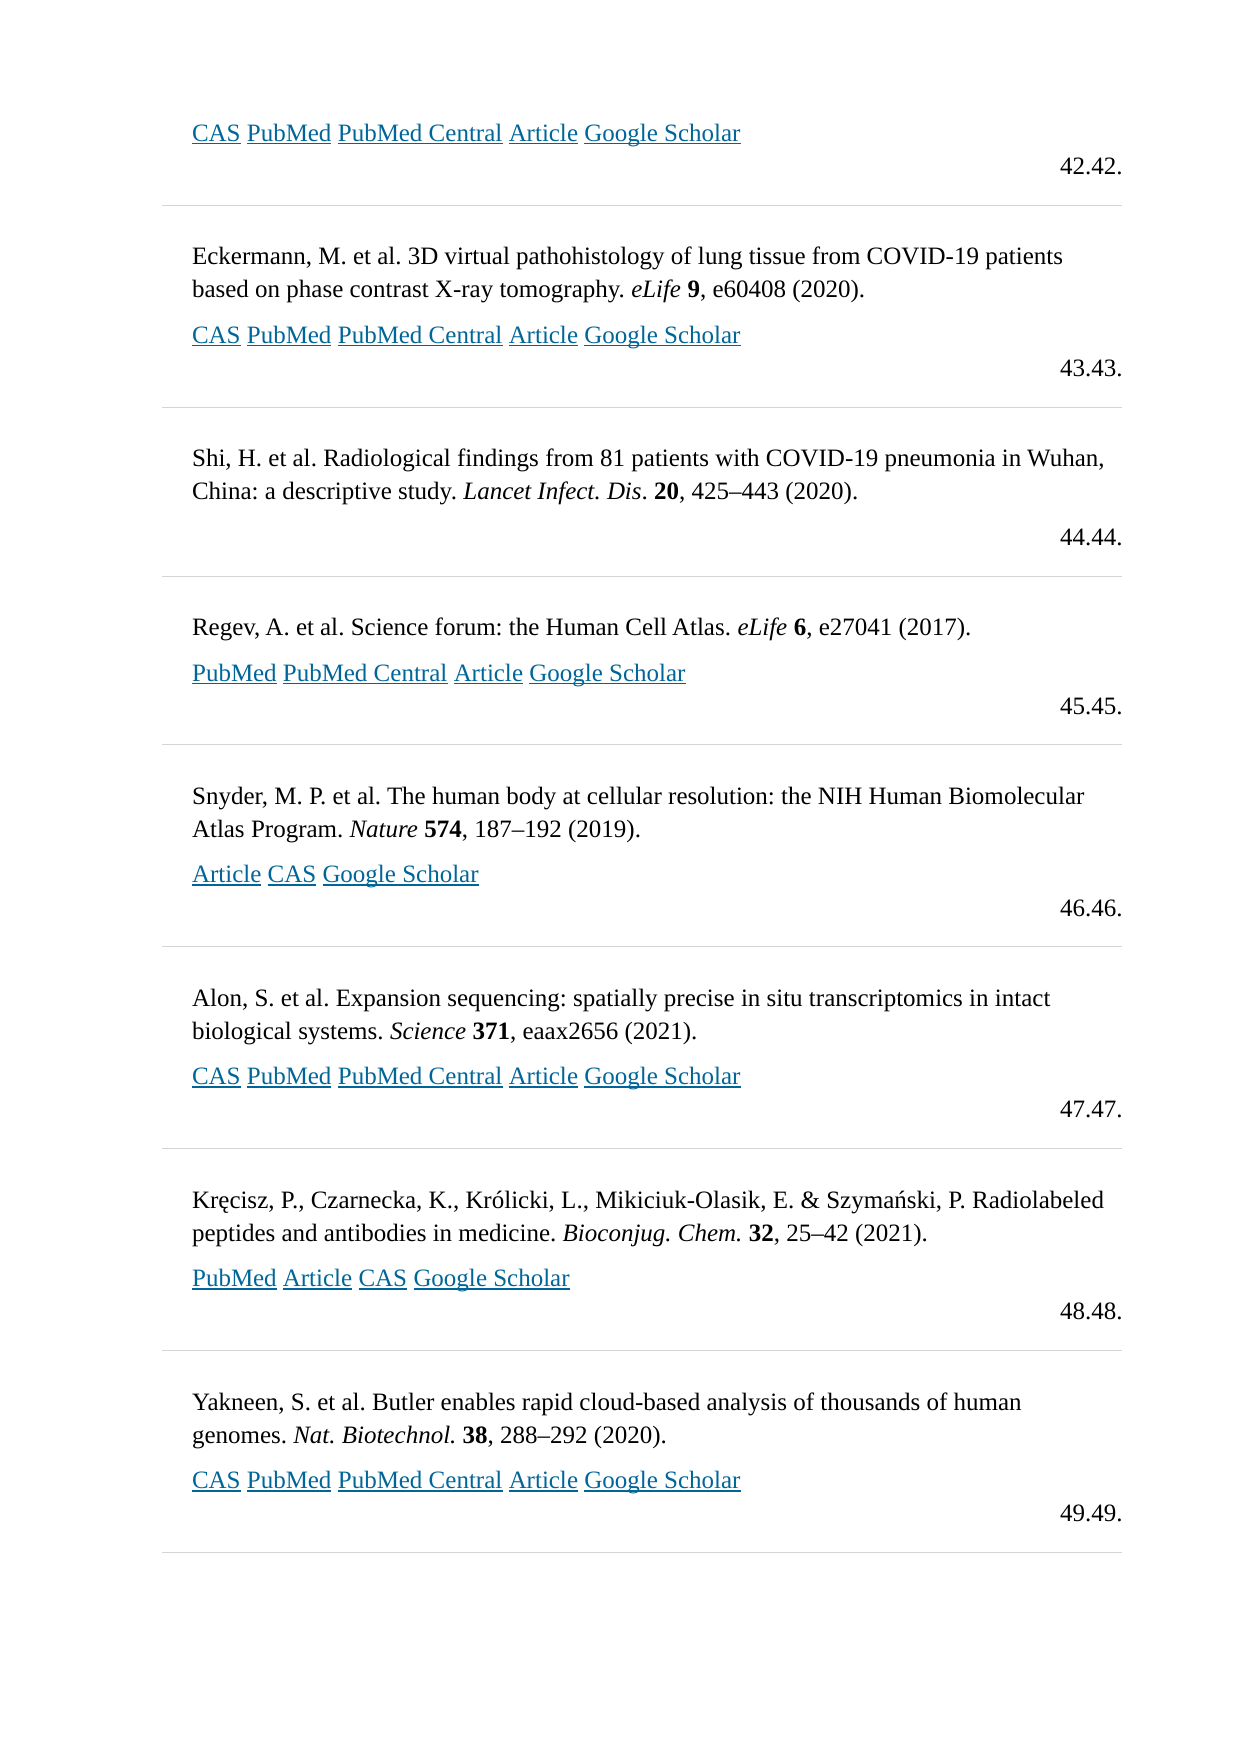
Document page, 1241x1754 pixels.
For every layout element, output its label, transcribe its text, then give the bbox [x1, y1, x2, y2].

list CAS PubMed PubMed Central Article Google Scholar [162, 320, 1122, 349]
list 48. [162, 1296, 1122, 1350]
list PubMed Article CAS Google Scholar [162, 1263, 1122, 1292]
list Snyder, M. P. et al. The human body at cellular resolution: the NIH Human Biomolecular Atlas Program. Nature 574, 187–192 (2019). [162, 781, 1122, 843]
list PubMed PubMed Central Article Google Scholar [162, 658, 1122, 686]
list Shi, H. et al. Radiological findings from 81 patients with COVID-19 pneumonia in Wuhan, China: a descriptive study. Lancet Infect. Dis. 20, 425–443 (2020). [162, 443, 1122, 505]
list Article CAS Google Scholar [162, 859, 1122, 888]
list Regev, A. et al. Science forum: the Human Cell Atlas. eLife 6, e27041 (2017). [162, 612, 1122, 641]
list CAS PubMed PubMed Central Article Google Scholar [162, 118, 1122, 147]
list Alon, S. et al. Expansion sequencing: spatially precise in situ transcriptomics in intact biological systems. Science 371, eaax2656 (2021). [162, 983, 1122, 1045]
list 47. [162, 1094, 1122, 1148]
list CAS PubMed PubMed Central Article Google Scholar [162, 1061, 1122, 1090]
list Kręcisz, P., Czarnecka, K., Królicki, L., Mikiciuk-Olasik, E. & Szymański, P. Radiolabeled peptides and antibodies in medicine. Bioconjug. Chem. 32, 25–42 (2021). [162, 1185, 1122, 1247]
list 44. [162, 522, 1122, 576]
list 45. [162, 691, 1122, 744]
list 46. [162, 893, 1122, 946]
list Eckermann, M. et al. 3D virtual pathohistology of lung tissue from COVID-19 patients based on phase contrast X-ray tomography. eLife 9, e60408 (2020). [162, 241, 1122, 303]
list 43. [162, 353, 1122, 407]
list 49. [162, 1498, 1122, 1552]
list CAS PubMed PubMed Central Article Google Scholar [162, 1465, 1122, 1494]
list Yakneen, S. et al. Butler enables rapid cloud-based analysis of thousands of human genomes. Nat. Biotechnol. 38, 288–292 (2020). [162, 1387, 1122, 1448]
list 42. [162, 151, 1122, 205]
